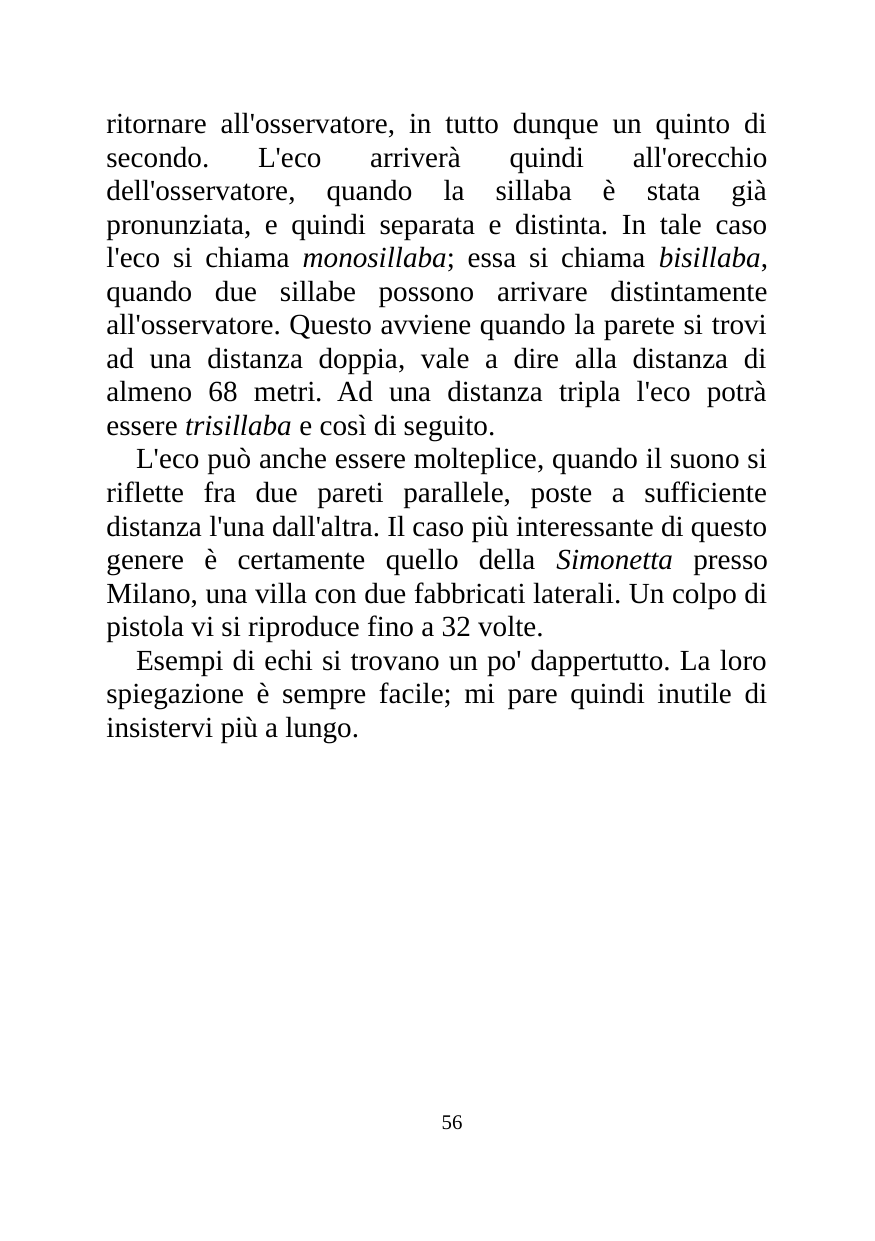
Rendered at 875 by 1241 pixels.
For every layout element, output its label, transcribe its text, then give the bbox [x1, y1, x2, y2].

text Esempi di echi si trovano un po' dappertutto. La loro spiegazione è sempre facile; mi pare quindi inutile di insistervi più a lungo. [106, 643, 768, 743]
text ritornare all'osservatore, in tutto dunque un quinto di secondo. L'eco arriverà quindi all'orecchio dell'osservatore, quando la sillaba è stata già pronunziata, e quindi separata e distinta. In tale caso l'eco si chiama monosillaba; essa si chiama bisillaba, quando due sillabe possono arrivare distintamente all'osservatore. Questo avviene quando la parete si trovi ad una distanza doppia, vale a dire alla distanza di almeno 68 metri. Ad una distanza tripla l'eco potrà essere trisillaba e così di seguito. [106, 106, 768, 442]
text L'eco può anche essere molteplice, quando il suono si riflette fra due pareti parallele, poste a sufficiente distanza l'una dall'altra. Il caso più interessante di questo genere è certamente quello della Simonetta presso Milano, una villa con due fabbricati laterali. Un colpo di pistola vi si riproduce fino a 32 volte. [106, 442, 768, 643]
